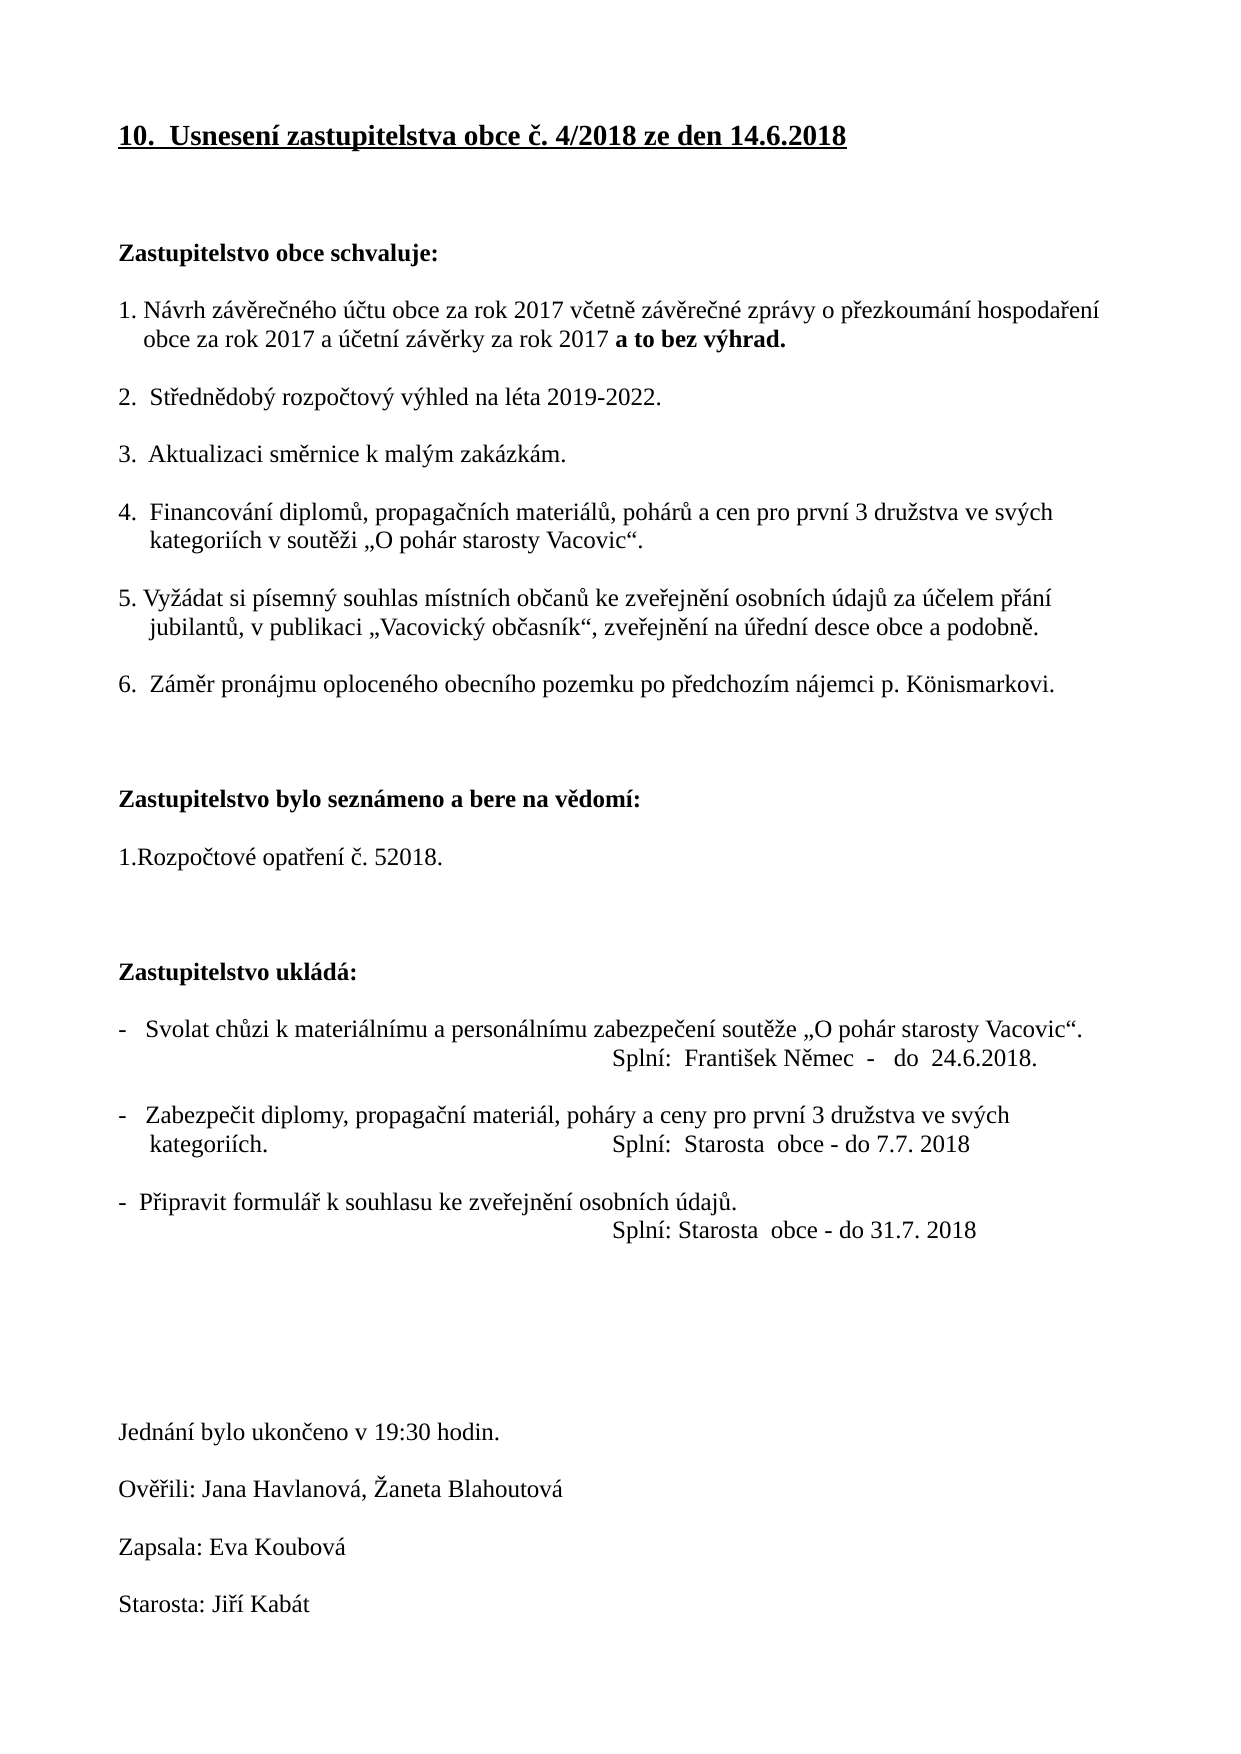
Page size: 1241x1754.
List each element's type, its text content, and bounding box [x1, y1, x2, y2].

text 6. Záměr pronájmu oploceného obecního pozemku po předchozím nájemci p. Könismarkovi. [118, 669, 1122, 698]
list Rozpočtové opatření č. 52018. [118, 842, 1122, 870]
text 2. Střednědobý rozpočtový výhled na léta 2019-2022. [118, 382, 1122, 410]
text 1. Návrh závěrečného účtu obce za rok 2017 včetně závěrečné zprávy o přezkoumání hospodaření [118, 295, 1122, 324]
text - Zabezpečit diplomy, propagační materiál, poháry a ceny pro první 3 družstva ve svých [118, 1100, 1122, 1129]
text Zapsala: Eva Koubová [118, 1532, 1122, 1560]
text - Připravit formulář k souhlasu ke zveřejnění osobních údajů. [118, 1187, 1122, 1215]
text 3. Aktualizaci směrnice k malým zakázkám. [118, 439, 1122, 468]
text obce za rok 2017 a účetní závěrky za rok 2017 a to bez výhrad. [118, 324, 1122, 353]
text kategoriích v soutěži „O pohár starosty Vacovic“. [118, 525, 1122, 554]
text Starosta: Jiří Kabát [118, 1589, 1122, 1618]
text Zastupitelstvo obce schvaluje: [118, 238, 1122, 267]
text Splní: František Němec - do 24.6.2018. [118, 1043, 1122, 1072]
text kategoriích. Splní: Starosta obce - do 7.7. 2018 [118, 1129, 1122, 1158]
text Zastupitelstvo bylo seznámeno a bere na vědomí: [118, 784, 1122, 813]
text Zastupitelstvo ukládá: [118, 957, 1122, 985]
text 4. Financování diplomů, propagačních materiálů, pohárů a cen pro první 3 družstva ve svých [118, 497, 1122, 525]
text 10. Usnesení zastupitelstva obce č. 4/2018 ze den 14.6.2018 [118, 118, 1122, 152]
text Splní: Starosta obce - do 31.7. 2018 [118, 1215, 1122, 1244]
text 5. Vyžádat si písemný souhlas místních občanů ke zveřejnění osobních údajů za účelem přání [118, 583, 1122, 612]
text - Svolat chůzi k materiálnímu a personálnímu zabezpečení soutěže „O pohár starosty Vacovic“. [118, 1014, 1122, 1043]
text Jednání bylo ukončeno v 19:30 hodin. [118, 1417, 1122, 1445]
text jubilantů, v publikaci „Vacovický občasník“, zveřejnění na úřední desce obce a podobně. [118, 612, 1122, 640]
text Ověřili: Jana Havlanová, Žaneta Blahoutová [118, 1474, 1122, 1503]
